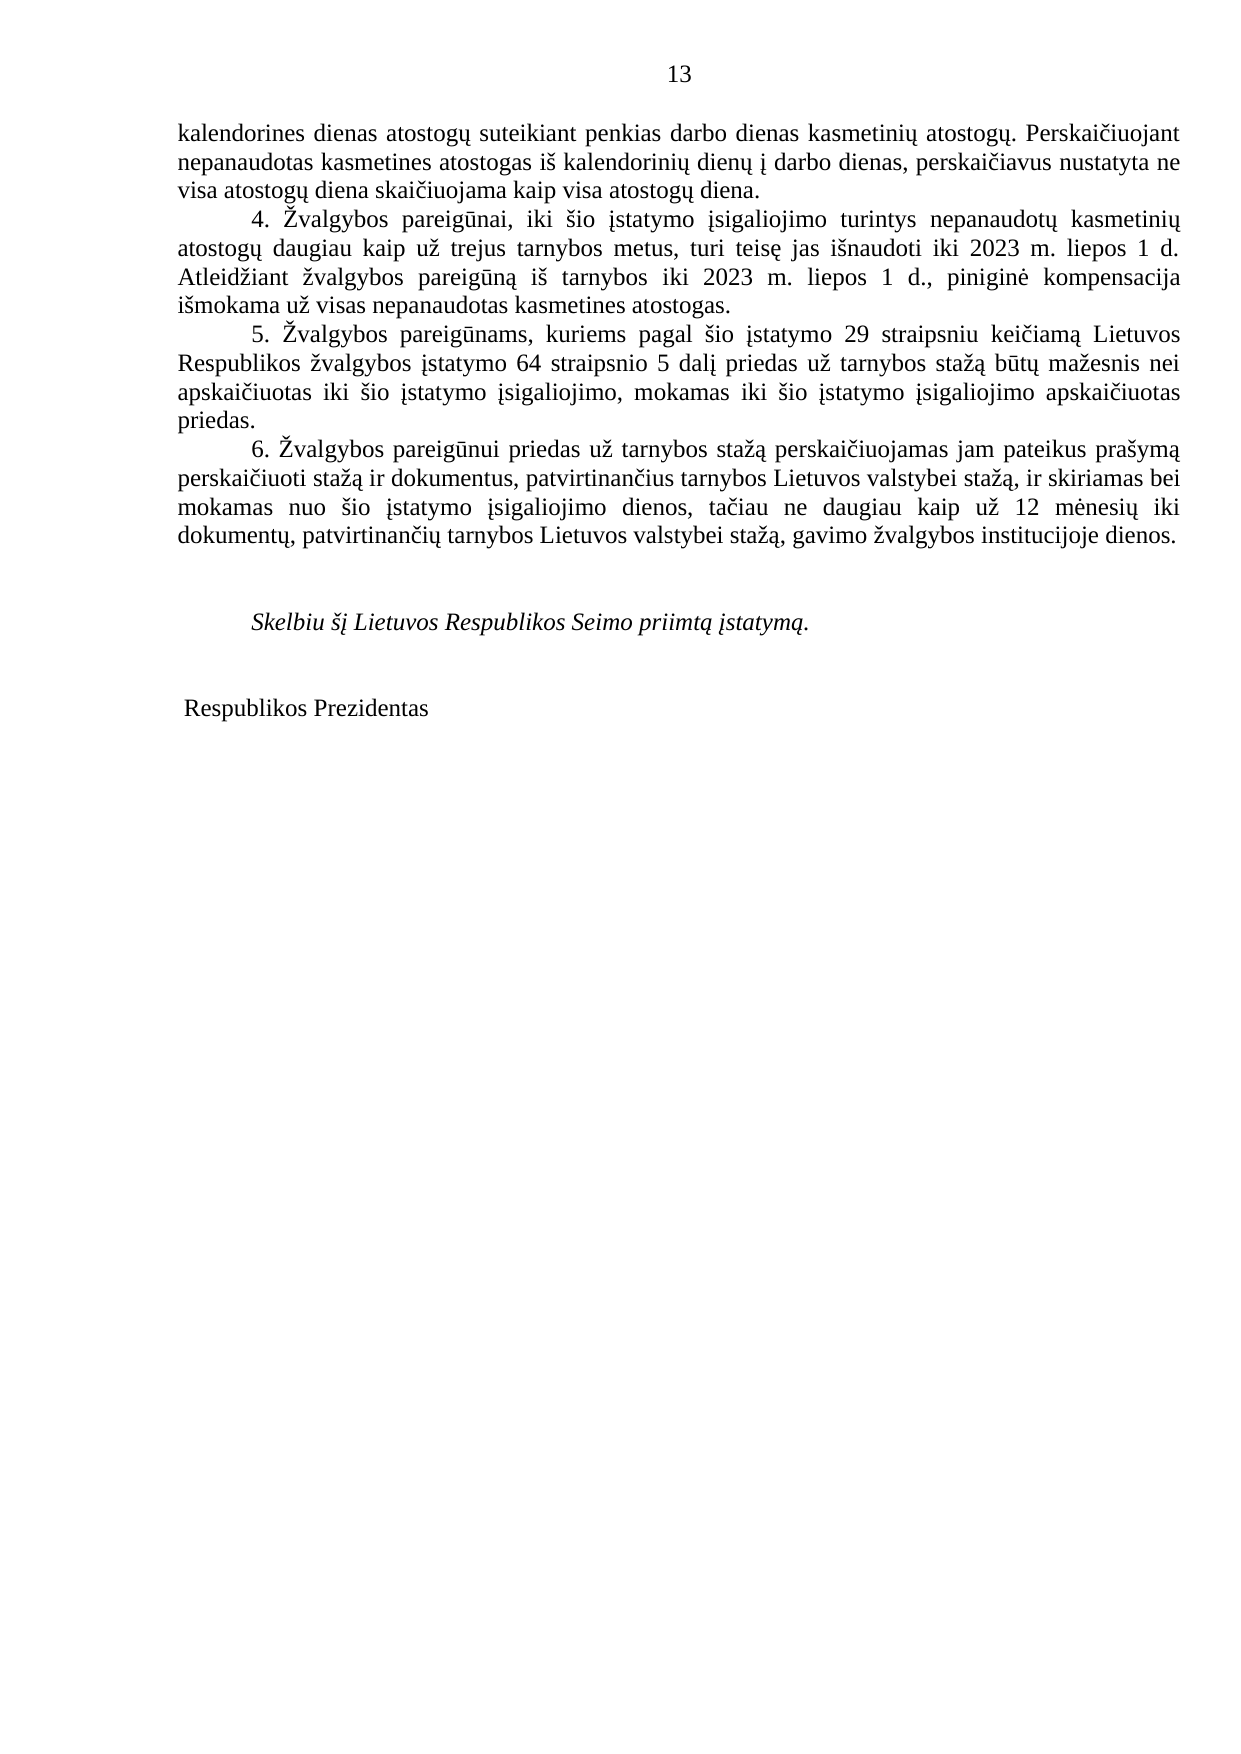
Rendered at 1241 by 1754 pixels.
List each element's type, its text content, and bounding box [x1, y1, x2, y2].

text 5. Žvalgybos pareigūnams, kuriems pagal šio įstatymo 29 straipsniu keičiamą Lietuvos Respublikos žvalgybos įstatymo 64 straipsnio 5 dalį priedas už tarnybos stažą būtų mažesnis nei apskaičiuotas iki šio įstatymo įsigaliojimo, mokamas iki šio įstatymo įsigaliojimo apskaičiuotas priedas. [177, 319, 1181, 434]
text Skelbiu šį Lietuvos Respublikos Seimo priimtą įstatymą. [177, 607, 1181, 636]
text Respublikos Prezidentas [177, 693, 1181, 722]
text 6. Žvalgybos pareigūnui priedas už tarnybos stažą perskaičiuojamas jam pateikus prašymą perskaičiuoti stažą ir dokumentus, patvirtinančius tarnybos Lietuvos valstybei stažą, ir skiriamas bei mokamas nuo šio įstatymo įsigaliojimo dienos, tačiau ne daugiau kaip už 12 mėnesių iki dokumentų, patvirtinančių tarnybos Lietuvos valstybei stažą, gavimo žvalgybos institucijoje dienos. [177, 434, 1181, 549]
text 4. Žvalgybos pareigūnai, iki šio įstatymo įsigaliojimo turintys nepanaudotų kasmetinių atostogų daugiau kaip už trejus tarnybos metus, turi teisę jas išnaudoti iki 2023 m. liepos 1 d. Atleidžiant žvalgybos pareigūną iš tarnybos iki 2023 m. liepos 1 d., piniginė kompensacija išmokama už visas nepanaudotas kasmetines atostogas. [177, 204, 1181, 319]
text kalendorines dienas atostogų suteikiant penkias darbo dienas kasmetinių atostogų. Perskaičiuojant nepanaudotas kasmetines atostogas iš kalendorinių dienų į darbo dienas, perskaičiavus nustatyta ne visa atostogų diena skaičiuojama kaip visa atostogų diena. [177, 118, 1181, 204]
